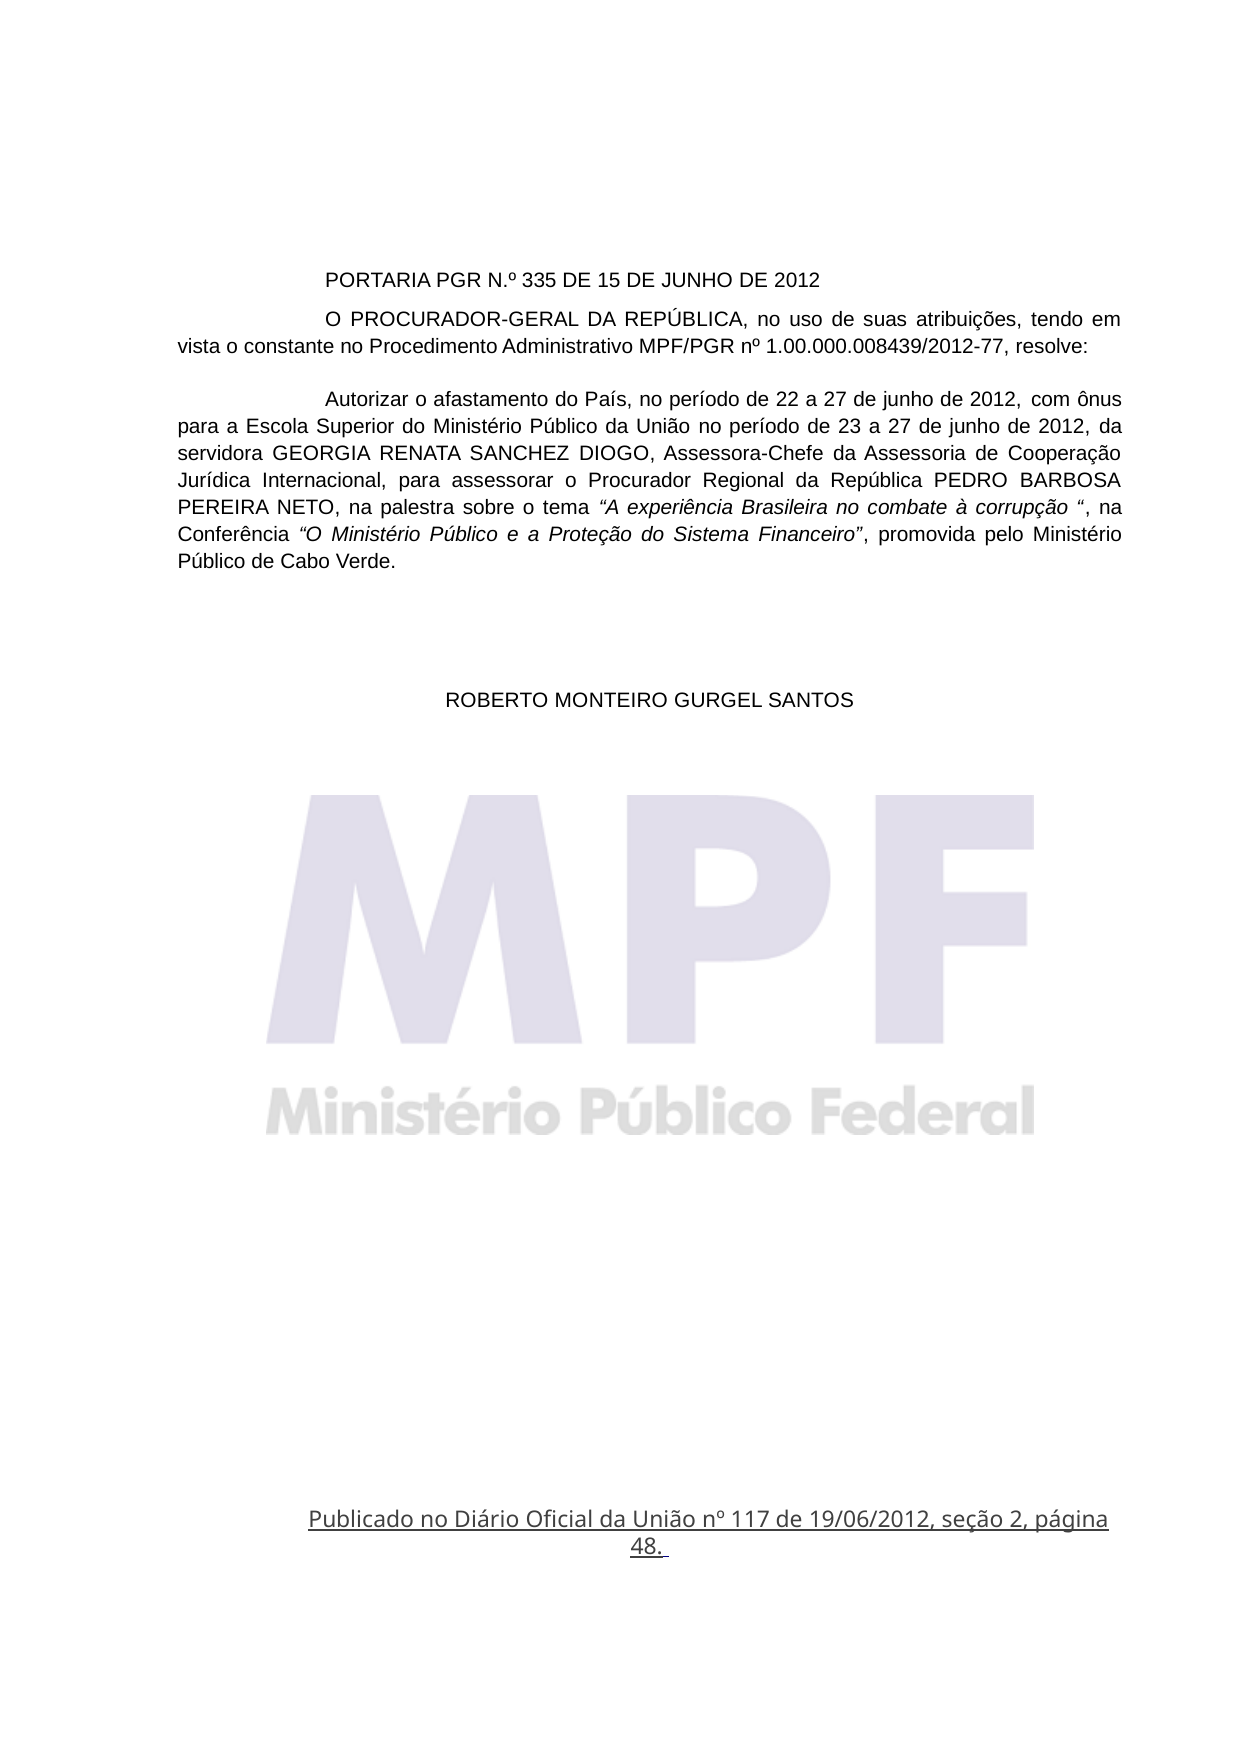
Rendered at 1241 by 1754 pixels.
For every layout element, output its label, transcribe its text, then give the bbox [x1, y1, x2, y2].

text Autorizar o afastamento do País, no período de 22 a 27 de junho de 2012, com ônus para a Escola Superior do Ministério Público da União no período de 23 a 27 de junho de 2012, da servidora GEORGIA RENATA SANCHEZ DIOGO, Assessora-Chefe da Assessoria de Cooperação Jurídica Internacional, para assessorar o Procurador Regional da República PEDRO BARBOSA PEREIRA NETO, na palestra sobre o tema “A experiência Brasileira no combate à corrupção “, na Conferência “O Ministério Público e a Proteção do Sistema Financeiro”, promovida pelo Ministério Público de Cabo Verde. [177, 384, 1122, 574]
text O PROCURADOR-GERAL DA REPÚBLICA, no uso de suas atribuições, tendo em vista o constante no Procedimento Administrativo MPF/PGR nº 1.00.000.008439/2012-77, resolve: [177, 305, 1122, 359]
picture [266, 795, 1034, 1136]
text ROBERTO MONTEIRO GURGEL SANTOS [177, 687, 1122, 712]
text Publicado no Diário Oficial da União nº 117 de 19/06/2012, seção 2, página 48. [177, 1506, 1122, 1560]
text PORTARIA PGR N.º 335 DE 15 DE JUNHO DE 2012 [177, 266, 1122, 293]
